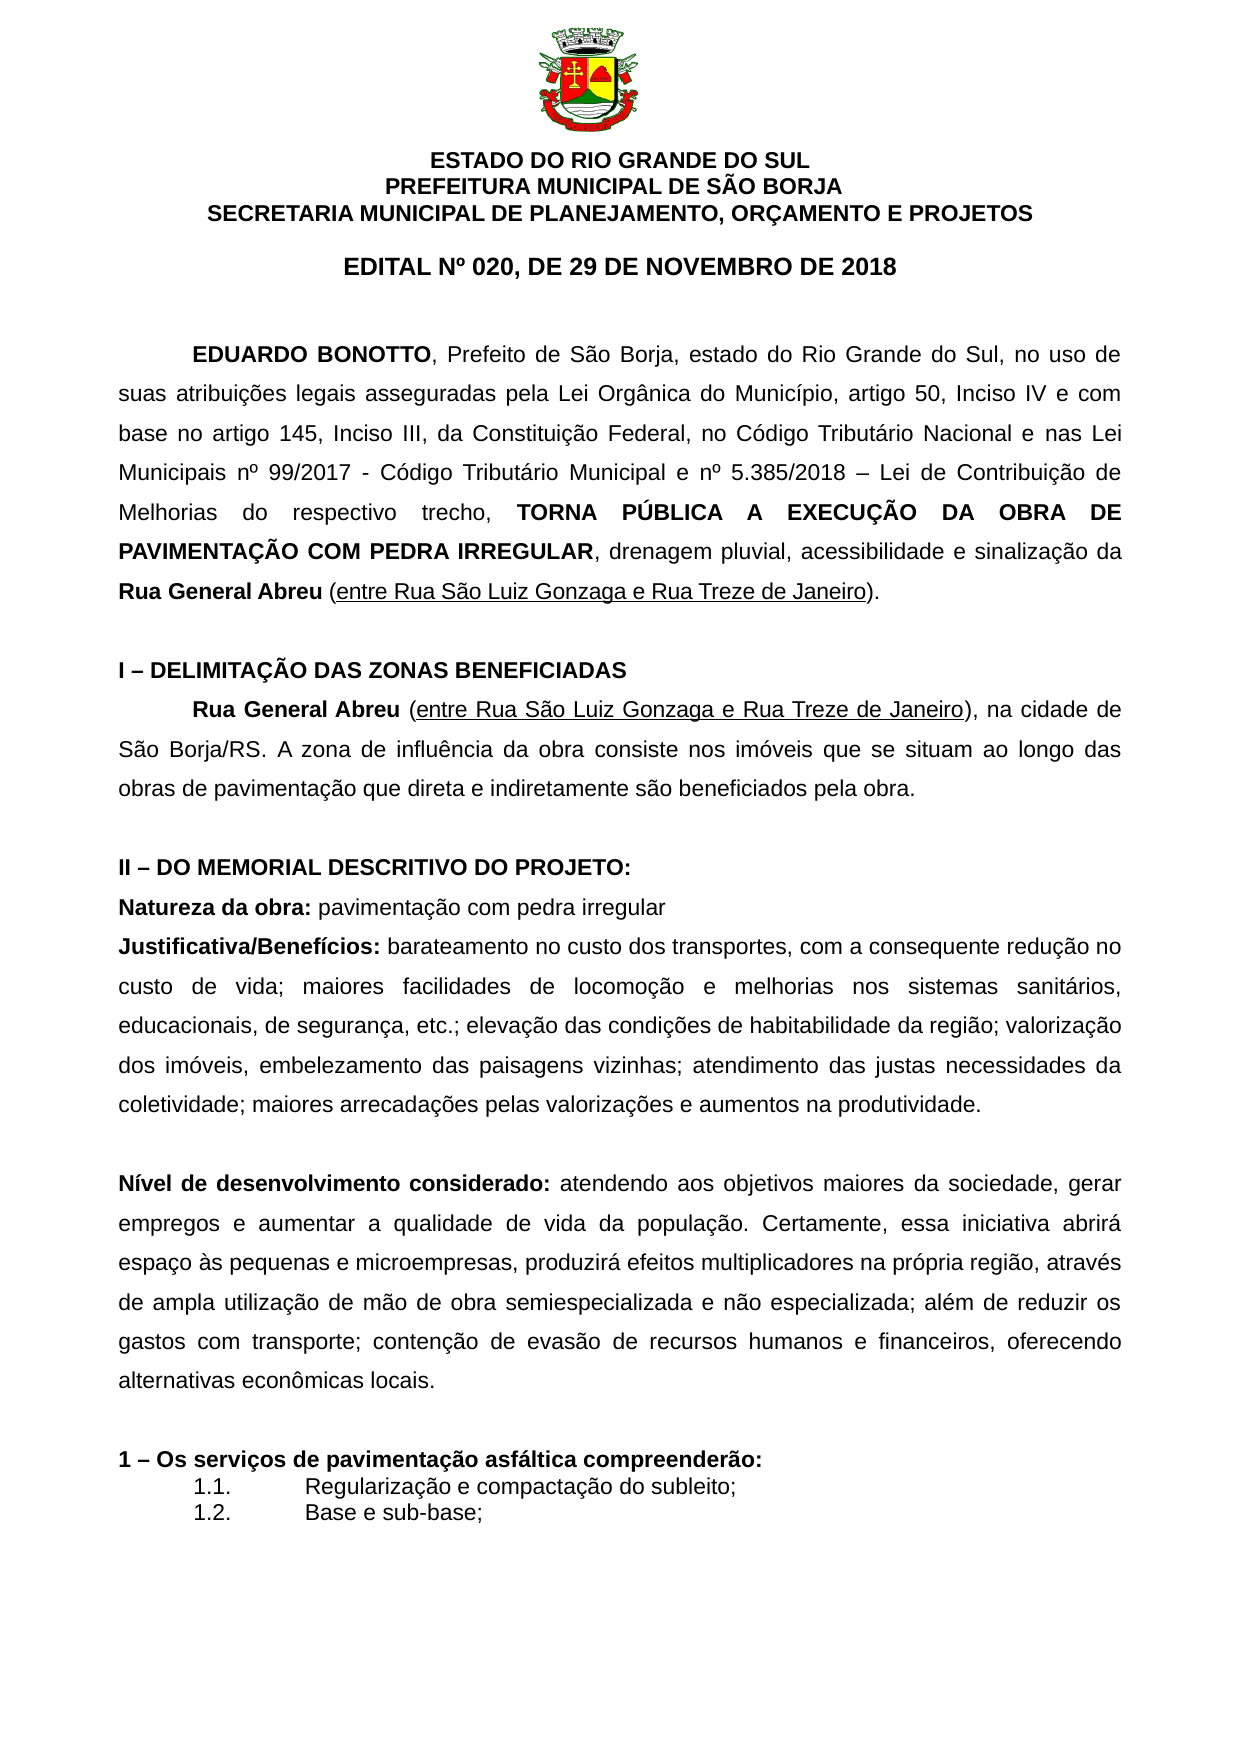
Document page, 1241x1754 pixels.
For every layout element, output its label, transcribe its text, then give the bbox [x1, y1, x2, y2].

text 1 – Os serviços de pavimentação asfáltica compreenderão: [118, 1446, 1122, 1473]
text EDITAL Nº 020, DE 29 DE NOVEMBRO DE 2018 [118, 252, 1122, 281]
list Base e sub-base; [193, 1499, 1122, 1525]
text I – DELIMITAÇÃO DAS ZONAS BENEFICIADAS [118, 657, 1122, 683]
text EDUARDO BONOTTO, Prefeito de São Borja, estado do Rio Grande do Sul, no uso de suas atribuições legais asseguradas pela Lei Orgânica do Município, artigo 50, Inciso IV e com base no artigo 145, Inciso III, da Constituição Federal, no Código Tributário Nacional e nas Lei Municipais nº 99/2017 - Código Tributário Municipal e nº 5.385/2018 – Lei de Contribuição de Melhorias do respectivo trecho, TORNA PÚBLICA A EXECUÇÃO DA OBRA DE PAVIMENTAÇÃO COM PEDRA IRREGULAR, drenagem pluvial, acessibilidade e sinalização da Rua General Abreu (entre Rua São Luiz Gonzaga e Rua Treze de Janeiro). [118, 338, 1122, 604]
picture [538, 27, 640, 132]
text Rua General Abreu (entre Rua São Luiz Gonzaga e Rua Treze de Janeiro), na cidade de São Borja/RS. A zona de influência da obra consiste nos imóveis que se situam ao longo das obras de pavimentação que direta e indiretamente são beneficiados pela obra. [118, 696, 1122, 802]
list Regularização e compactação do subleito; [193, 1473, 1122, 1499]
text Natureza da obra: pavimentação com pedra irregular [118, 894, 1122, 920]
text Nível de desenvolvimento considerado: atendendo aos objetivos maiores da sociedade, gerar empregos e aumentar a qualidade de vida da população. Certamente, essa iniciativa abrirá espaço às pequenas e microempresas, produzirá efeitos multiplicadores na própria região, através de ampla utilização de mão de obra semiespecializada e não especializada; além de reduzir os gastos com transporte; contenção de evasão de recursos humanos e financeiros, oferecendo alternativas econômicas locais. [118, 1170, 1122, 1394]
text II – DO MEMORIAL DESCRITIVO DO PROJETO: [118, 854, 1122, 881]
text Justificativa/Benefícios: barateamento no custo dos transportes, com a consequente redução no custo de vida; maiores facilidades de locomoção e melhorias nos sistemas sanitários, educacionais, de segurança, etc.; elevação das condições de habitabilidade da região; valorização dos imóveis, embelezamento das paisagens vizinhas; atendimento das justas necessidades da coletividade; maiores arrecadações pelas valorizações e aumentos na produtividade. [118, 933, 1122, 1117]
